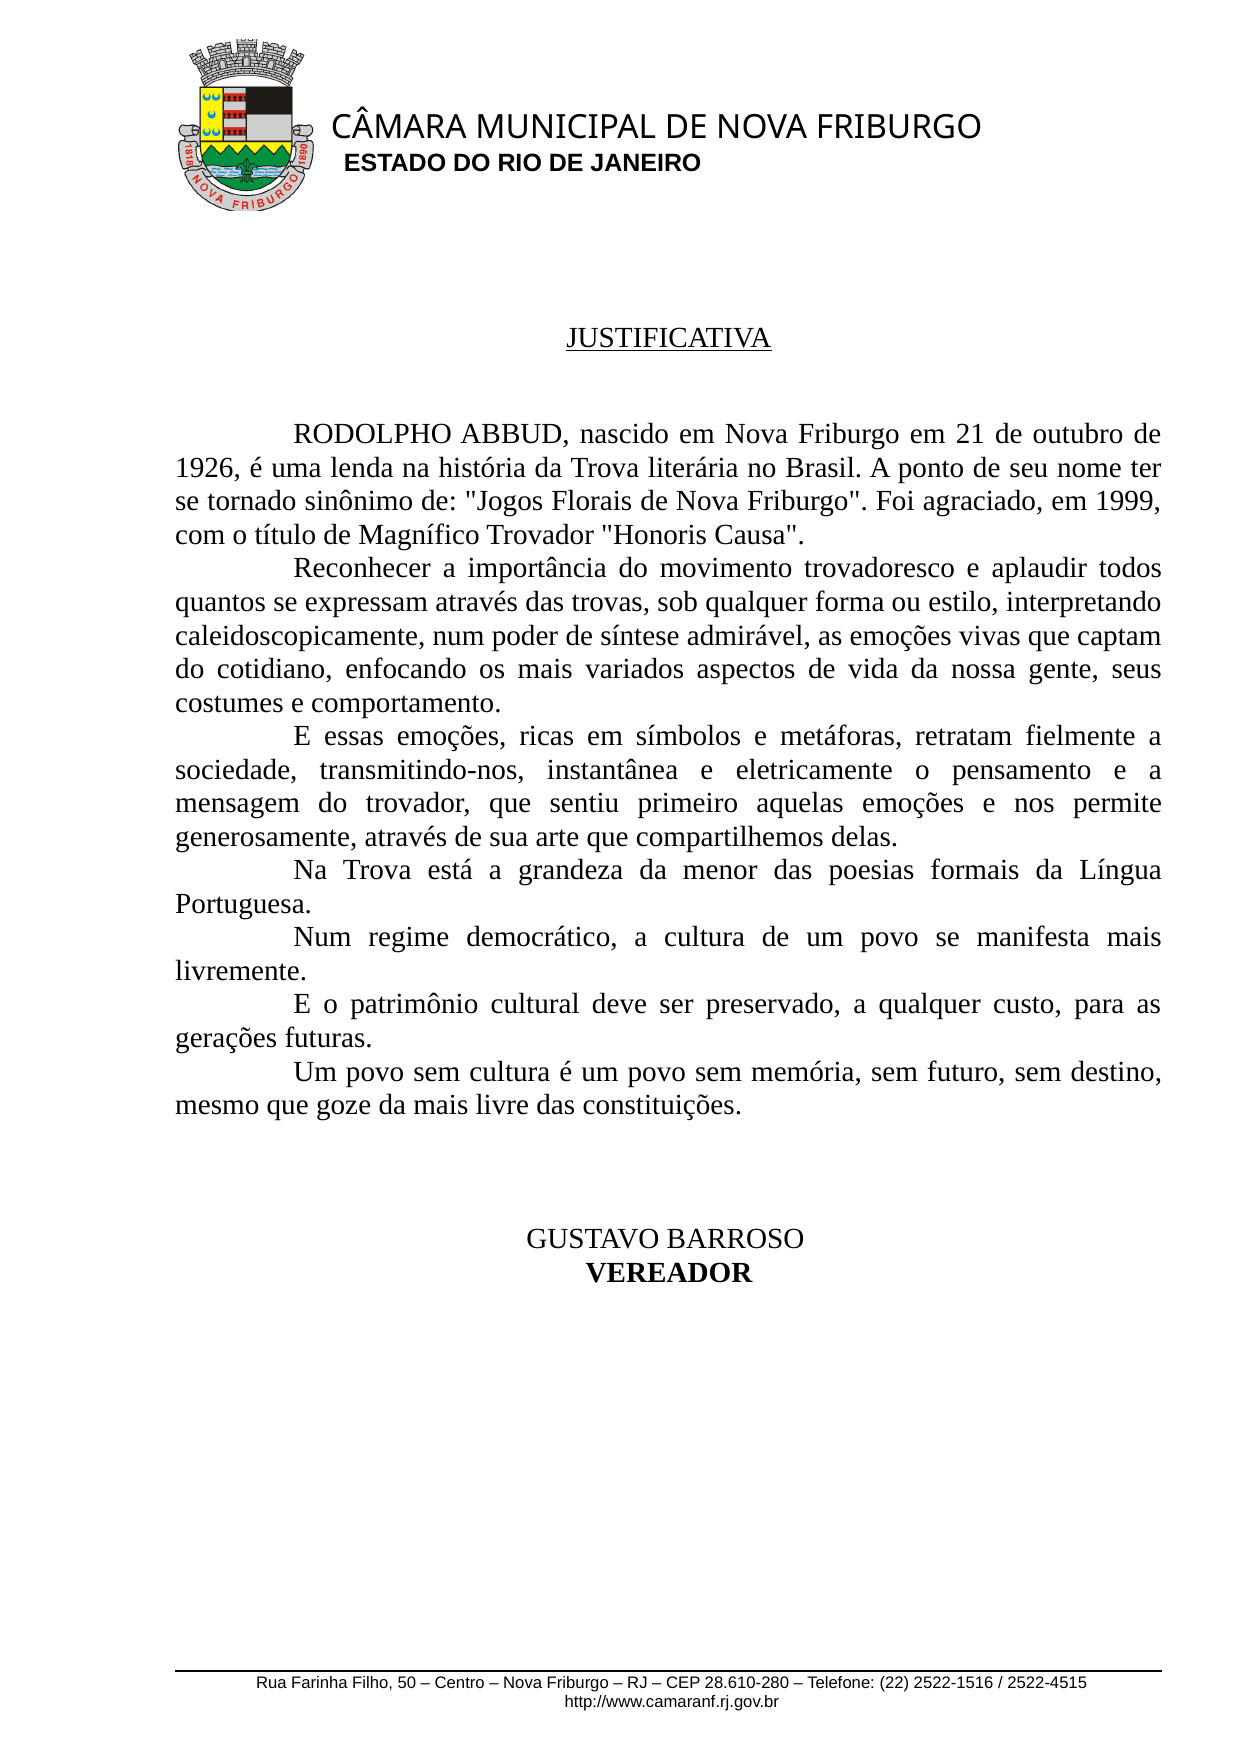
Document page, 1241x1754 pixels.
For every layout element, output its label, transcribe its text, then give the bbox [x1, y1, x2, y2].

text Na Trova está a grandeza da menor das poesias formais da Língua Portuguesa. [175, 852, 1162, 919]
text VEREADOR [175, 1255, 1162, 1288]
text GUSTAVO BARROSO [175, 1221, 1162, 1255]
text E o patrimônio cultural deve ser preservado, a qualquer custo, para as gerações futuras. [175, 987, 1162, 1054]
text Um povo sem cultura é um povo sem memória, sem futuro, sem destino, mesmo que goze da mais livre das constituições. [175, 1054, 1162, 1121]
text JUSTIFICATIVA [175, 321, 1162, 354]
text Reconhecer a importância do movimento trovadoresco e aplaudir todos quantos se expressam através das trovas, sob qualquer forma ou estilo, interpretando caleidoscopicamente, num poder de síntese admirável, as emoções vivas que captam do cotidiano, enfocando os mais variados aspectos de vida da nossa gente, seus costumes e comportamento. [175, 551, 1162, 718]
text RODOLPHO ABBUD, nascido em Nova Friburgo em 21 de outubro de 1926, é uma lenda na história da Trova literária no Brasil. A ponto de seu nome ter se tornado sinônimo de: "Jogos Florais de Nova Friburgo". Foi agraciado, em 1999, com o título de Magnífico Trovador "Honoris Causa". [175, 416, 1162, 551]
text Num regime democrático, a cultura de um povo se manifesta mais livremente. [175, 919, 1162, 987]
text E essas emoções, ricas em símbolos e metáforas, retratam fielmente a sociedade, transmitindo-nos, instantânea e eletricamente o pensamento e a mensagem do trovador, que sentiu primeiro aquelas emoções e nos permite generosamente, através de sua arte que compartilhemos delas. [175, 718, 1162, 852]
